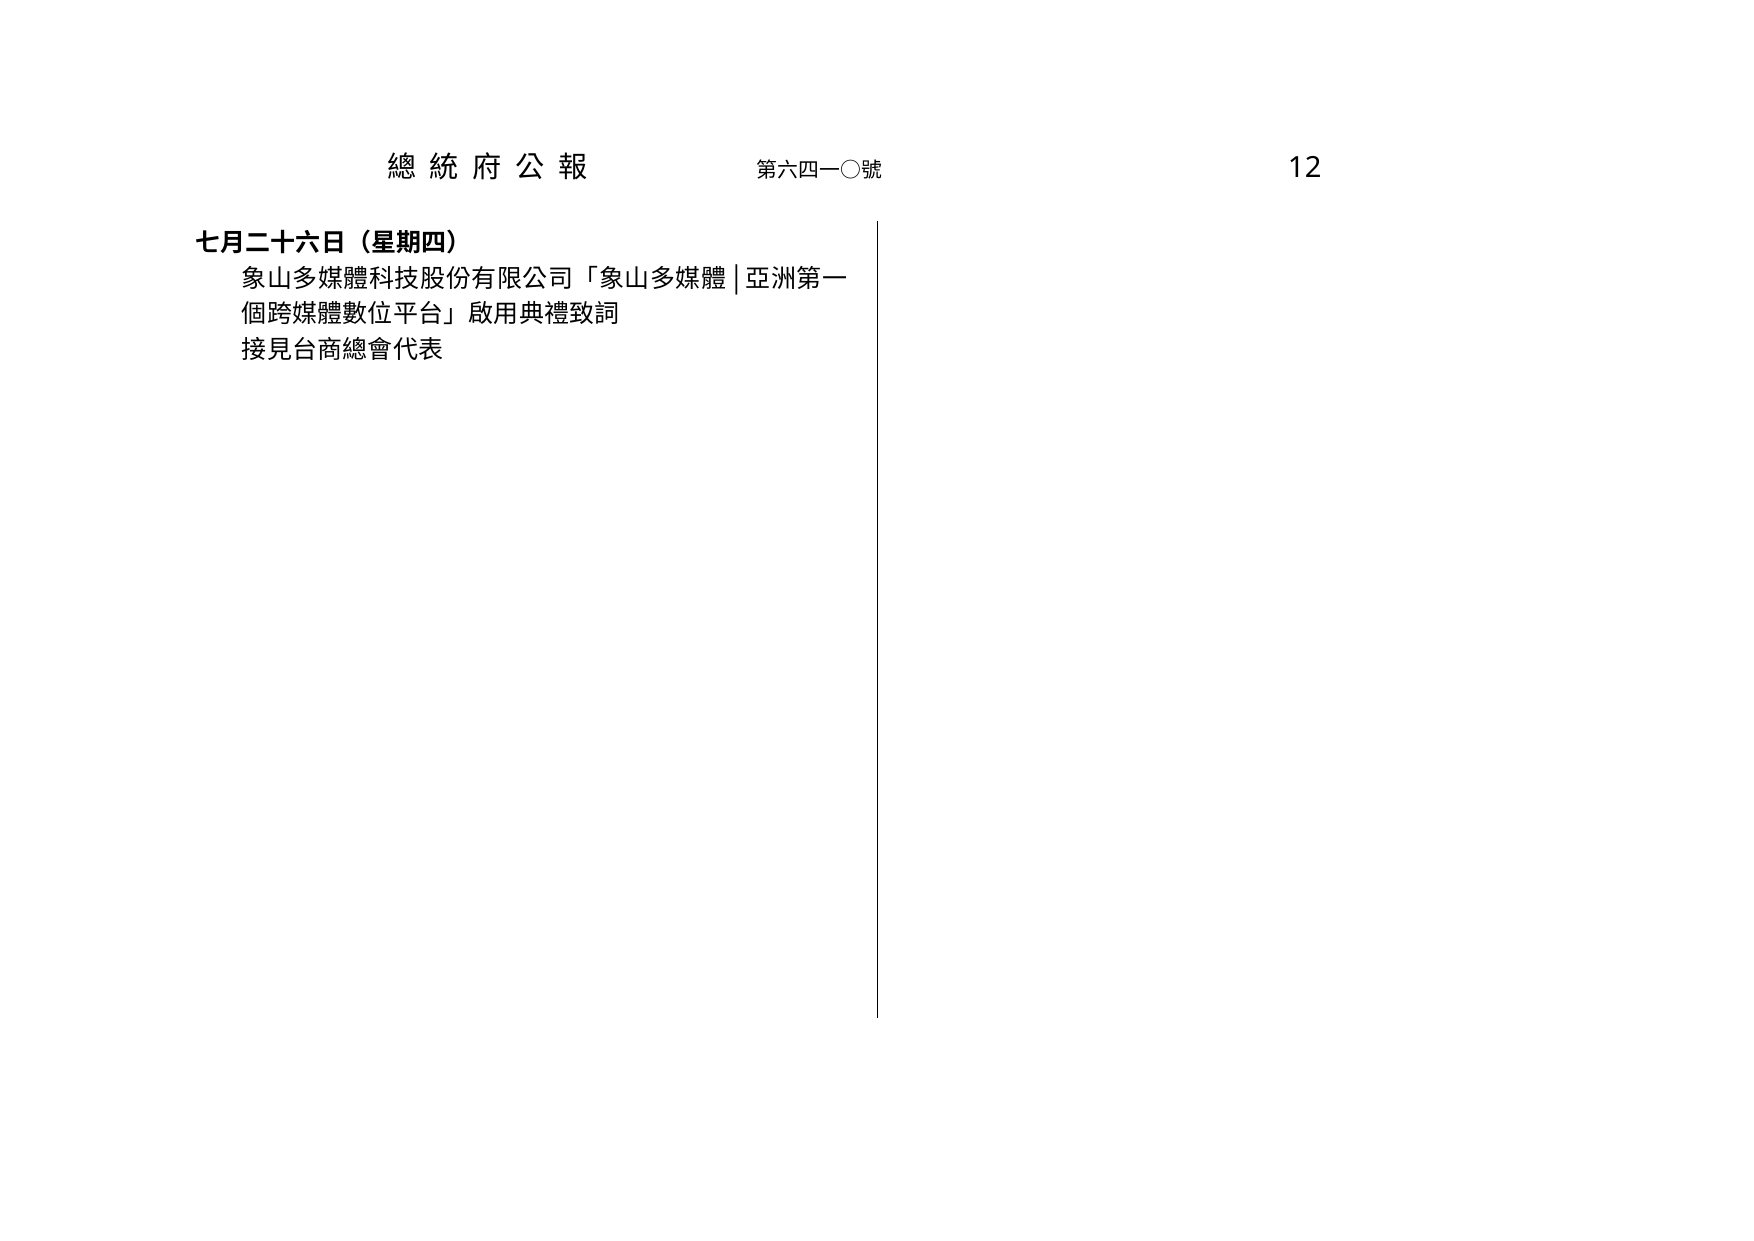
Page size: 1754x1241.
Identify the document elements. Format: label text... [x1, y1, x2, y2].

text 接見台商總會代表 [242, 330, 847, 365]
text 七月二十六日（星期四） [195, 222, 847, 259]
text 象山多媒體科技股份有限公司「象山多媒體│亞洲第一個跨媒體數位平台」啟用典禮致詞 [242, 259, 847, 330]
